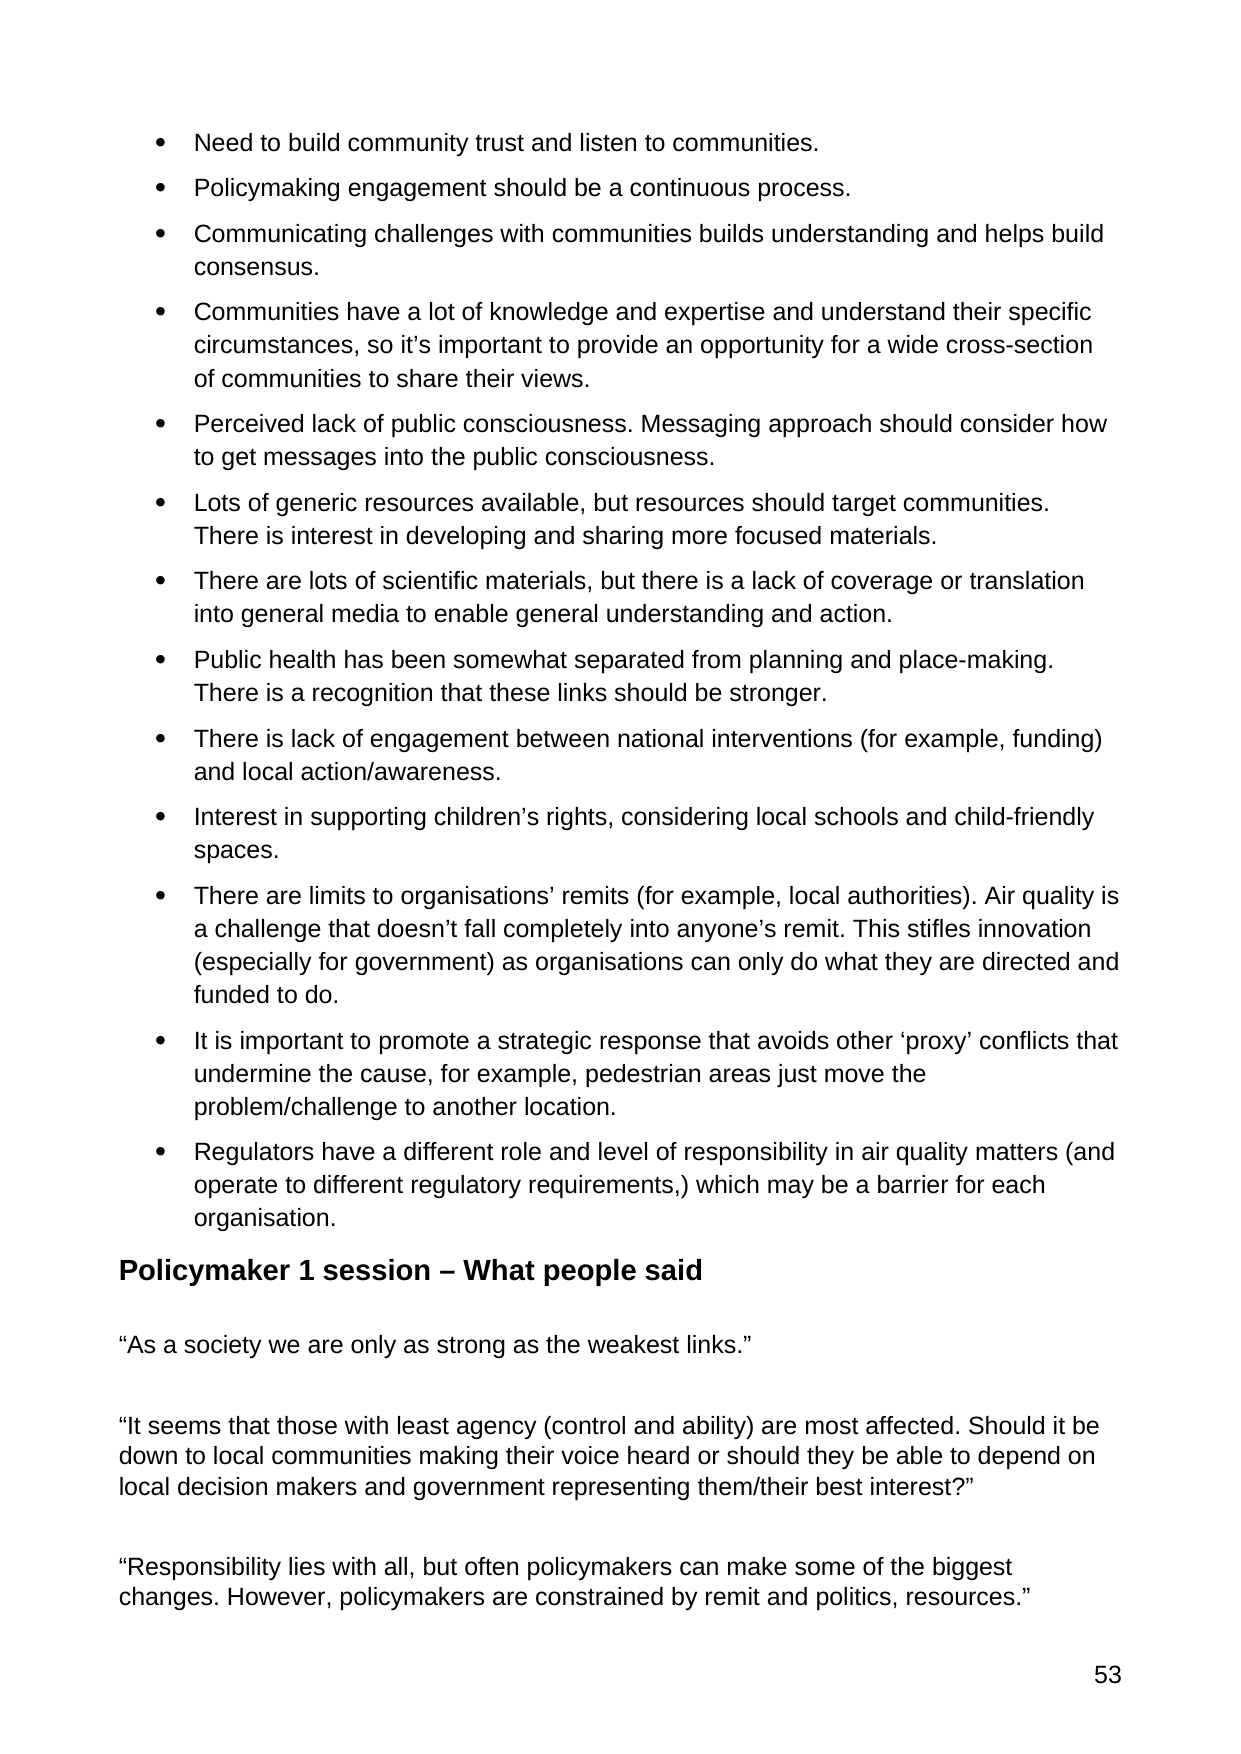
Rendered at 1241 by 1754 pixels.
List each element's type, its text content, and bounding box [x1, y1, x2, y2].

list Communities have a lot of knowledge and expertise and understand their specific circumstances, so it’s important to provide an opportunity for a wide cross-section of communities to share their views. [156, 297, 1122, 392]
list Interest in supporting children’s rights, considering local schools and child-friendly spaces. [156, 802, 1122, 864]
text “It seems that those with least agency (control and ability) are most affected. Should it be down to local communities making their voice heard or should they be able to depend on local decision makers and government representing them/their best interest?” [118, 1411, 1122, 1500]
list Public health has been somewhat separated from planning and place-making. There is a recognition that these links should be stronger. [156, 645, 1122, 707]
text “As a society we are only as strong as the weakest links.” [118, 1330, 1122, 1359]
list Policymaking engagement should be a continuous process. [156, 173, 1122, 202]
list Regulators have a different role and level of responsibility in air quality matters (and operate to different regulatory requirements,) which may be a barrier for each organisation. [156, 1137, 1122, 1232]
list There are lots of scientific materials, but there is a lack of coverage or translation into general media to enable general understanding and action. [156, 566, 1122, 628]
list Communicating challenges with communities builds understanding and helps build consensus. [156, 219, 1122, 281]
text “Responsibility lies with all, but often policymakers can make some of the biggest changes. However, policymakers are constrained by remit and politics, resources.” [118, 1552, 1122, 1611]
subtitle Policymaker 1 session – What people said [118, 1253, 1122, 1287]
list Perceived lack of public consciousness. Messaging approach should consider how to get messages into the public consciousness. [156, 409, 1122, 471]
list There are limits to organisations’ remits (for example, local authorities). Air quality is a challenge that doesn’t fall completely into anyone’s remit. This stifles innovation (especially for government) as organisations can only do what they are directed and funded to do. [156, 881, 1122, 1009]
list Lots of generic resources available, but resources should target communities. There is interest in developing and sharing more focused materials. [156, 488, 1122, 549]
list It is important to promote a strategic response that avoids other ‘proxy’ conflicts that undermine the cause, for example, pedestrian areas just move the problem/challenge to another location. [156, 1026, 1122, 1121]
list There is lack of engagement between national interventions (for example, funding) and local action/awareness. [156, 724, 1122, 786]
list Need to build community trust and listen to communities. [156, 127, 1122, 156]
